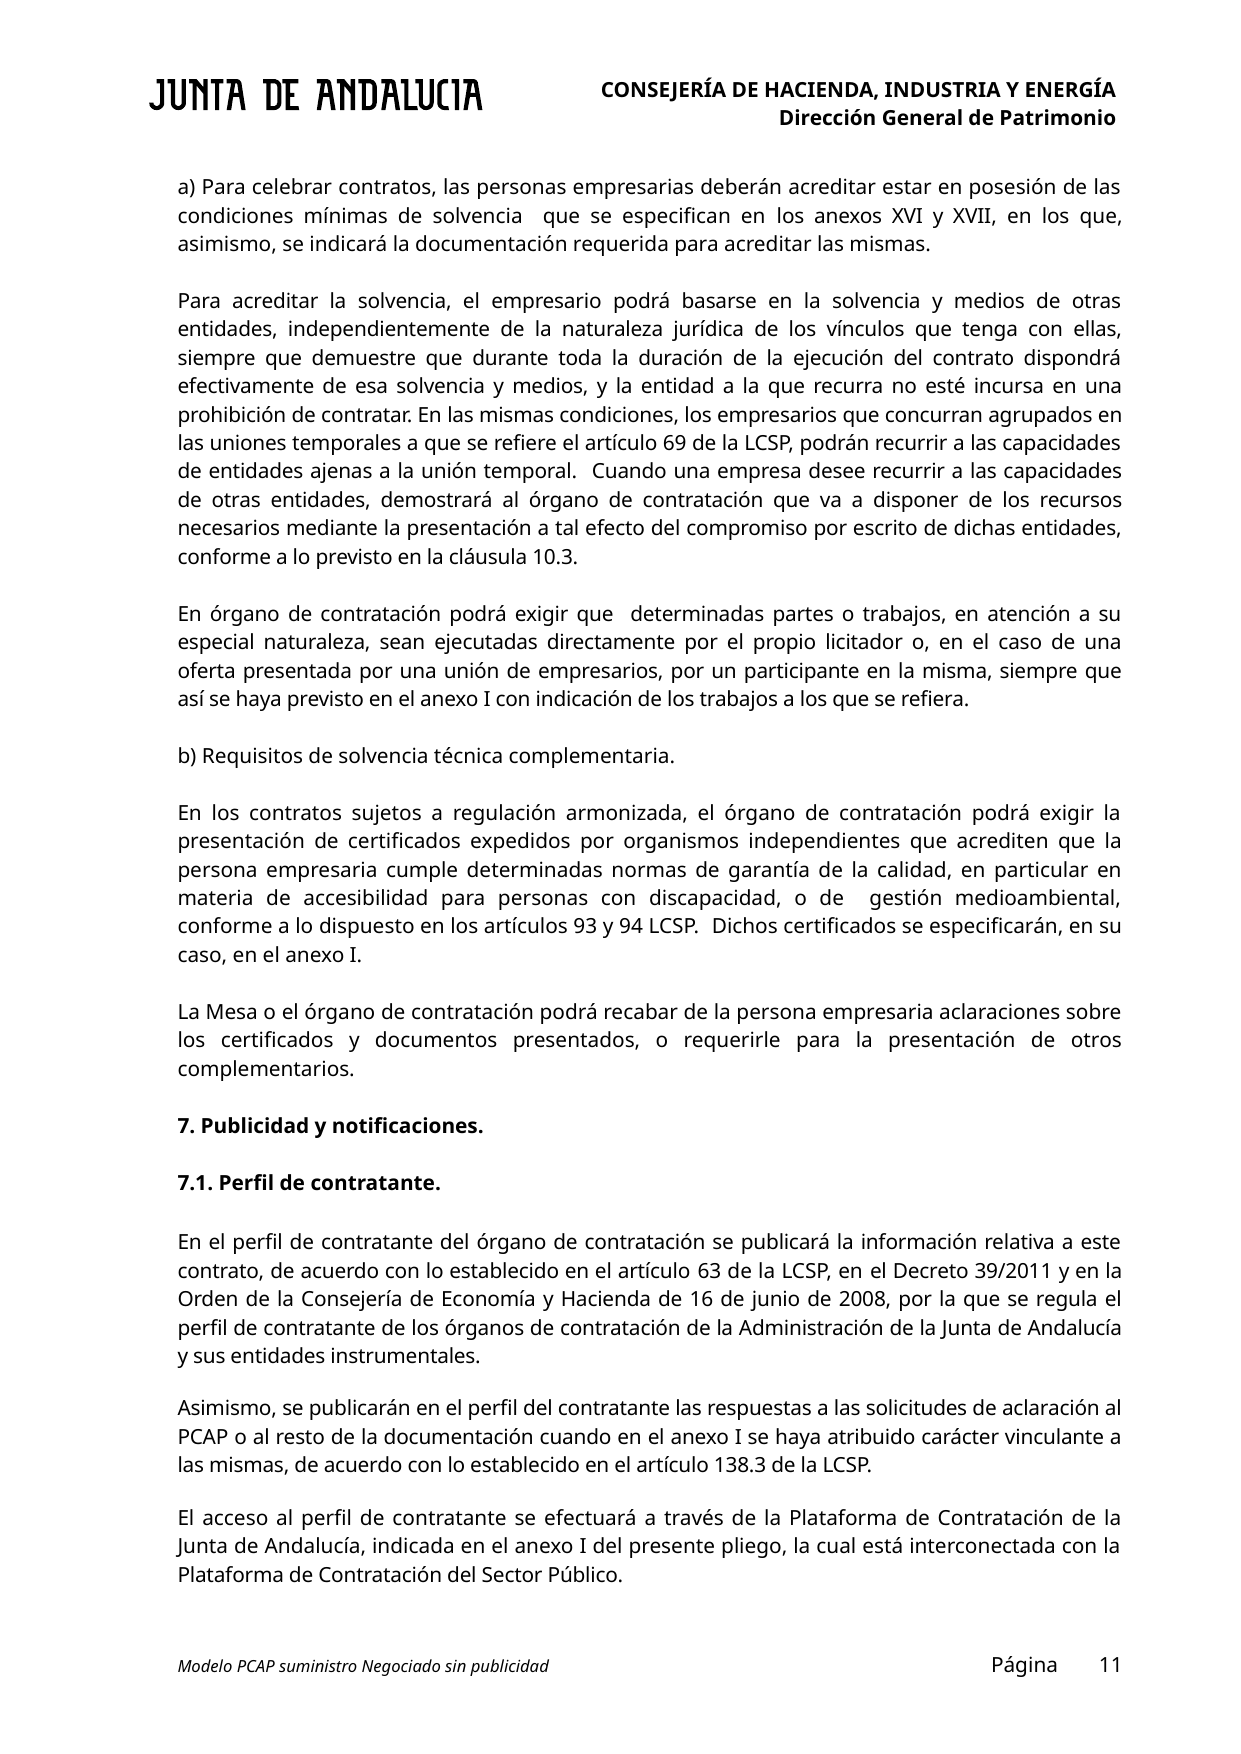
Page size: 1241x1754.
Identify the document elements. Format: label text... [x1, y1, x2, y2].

text En órgano de contratación podrá exigir que determinadas partes o trabajos, en atención a su especial naturaleza, sean ejecutadas directamente por el propio licitador o, en el caso de una oferta presentada por una unión de empresarios, por un participante en la misma, siempre que así se haya previsto en el anexo I con indicación de los trabajos a los que se refiera. [177, 599, 1122, 713]
text a) Para celebrar contratos, las personas empresarias deberán acreditar estar en posesión de las condiciones mínimas de solvencia que se especifican en los anexos XVI y XVII, en los que, asimismo, se indicará la documentación requerida para acreditar las mismas. [177, 172, 1122, 258]
text 7. Publicidad y notificaciones. [177, 1111, 1122, 1139]
text Para acreditar la solvencia, el empresario podrá basarse en la solvencia y medios de otras entidades, independientemente de la naturaleza jurídica de los vínculos que tenga con ellas, siempre que demuestre que durante toda la duración de la ejecución del contrato dispondrá efectivamente de esa solvencia y medios, y la entidad a la que recurra no esté incursa en una prohibición de contratar. En las mismas condiciones, los empresarios que concurran agrupados en las uniones temporales a que se refiere el artículo 69 de la LCSP, podrán recurrir a las capacidades de entidades ajenas a la unión temporal. Cuando una empresa desee recurrir a las capacidades de otras entidades, demostrará al órgano de contratación que va a disponer de los recursos necesarios mediante la presentación a tal efecto del compromiso por escrito de dichas entidades, conforme a lo previsto en la cláusula 10.3. [177, 286, 1122, 570]
text 7.1. Perfil de contratante. [177, 1168, 1122, 1196]
text En los contratos sujetos a regulación armonizada, el órgano de contratación podrá exigir la presentación de certificados expedidos por organismos independientes que acrediten que la persona empresaria cumple determinadas normas de garantía de la calidad, en particular en materia de accesibilidad para personas con discapacidad, o de gestión medioambiental, conforme a lo dispuesto en los artículos 93 y 94 LCSP. Dichos certificados se especificarán, en su caso, en el anexo I. [177, 798, 1122, 968]
text Asimismo, se publicarán en el perfil del contratante las respuestas a las solicitudes de aclaración al PCAP o al resto de la documentación cuando en el anexo I se haya atribuido carácter vinculante a las mismas, de acuerdo con lo establecido en el artículo 138.3 de la LCSP. [177, 1393, 1122, 1479]
text El acceso al perfil de contratante se efectuará a través de la Plataforma de Contratación de la Junta de Andalucía, indicada en el anexo I del presente pliego, la cual está interconectada con la Plataforma de Contratación del Sector Público. [177, 1503, 1122, 1588]
text En el perfil de contratante del órgano de contratación se publicará la información relativa a este contrato, de acuerdo con lo establecido en el artículo 63 de la LCSP, en el Decreto 39/2011 y en la Orden de la Consejería de Economía y Hacienda de 16 de junio de 2008, por la que se regula el perfil de contratante de los órganos de contratación de la Administración de la Junta de Andalucía y sus entidades instrumentales. [177, 1227, 1122, 1369]
text La Mesa o el órgano de contratación podrá recabar de la persona empresaria aclaraciones sobre los certificados y documentos presentados, o requerirle para la presentación de otros complementarios. [177, 997, 1122, 1082]
text b) Requisitos de solvencia técnica complementaria. [177, 741, 1122, 769]
